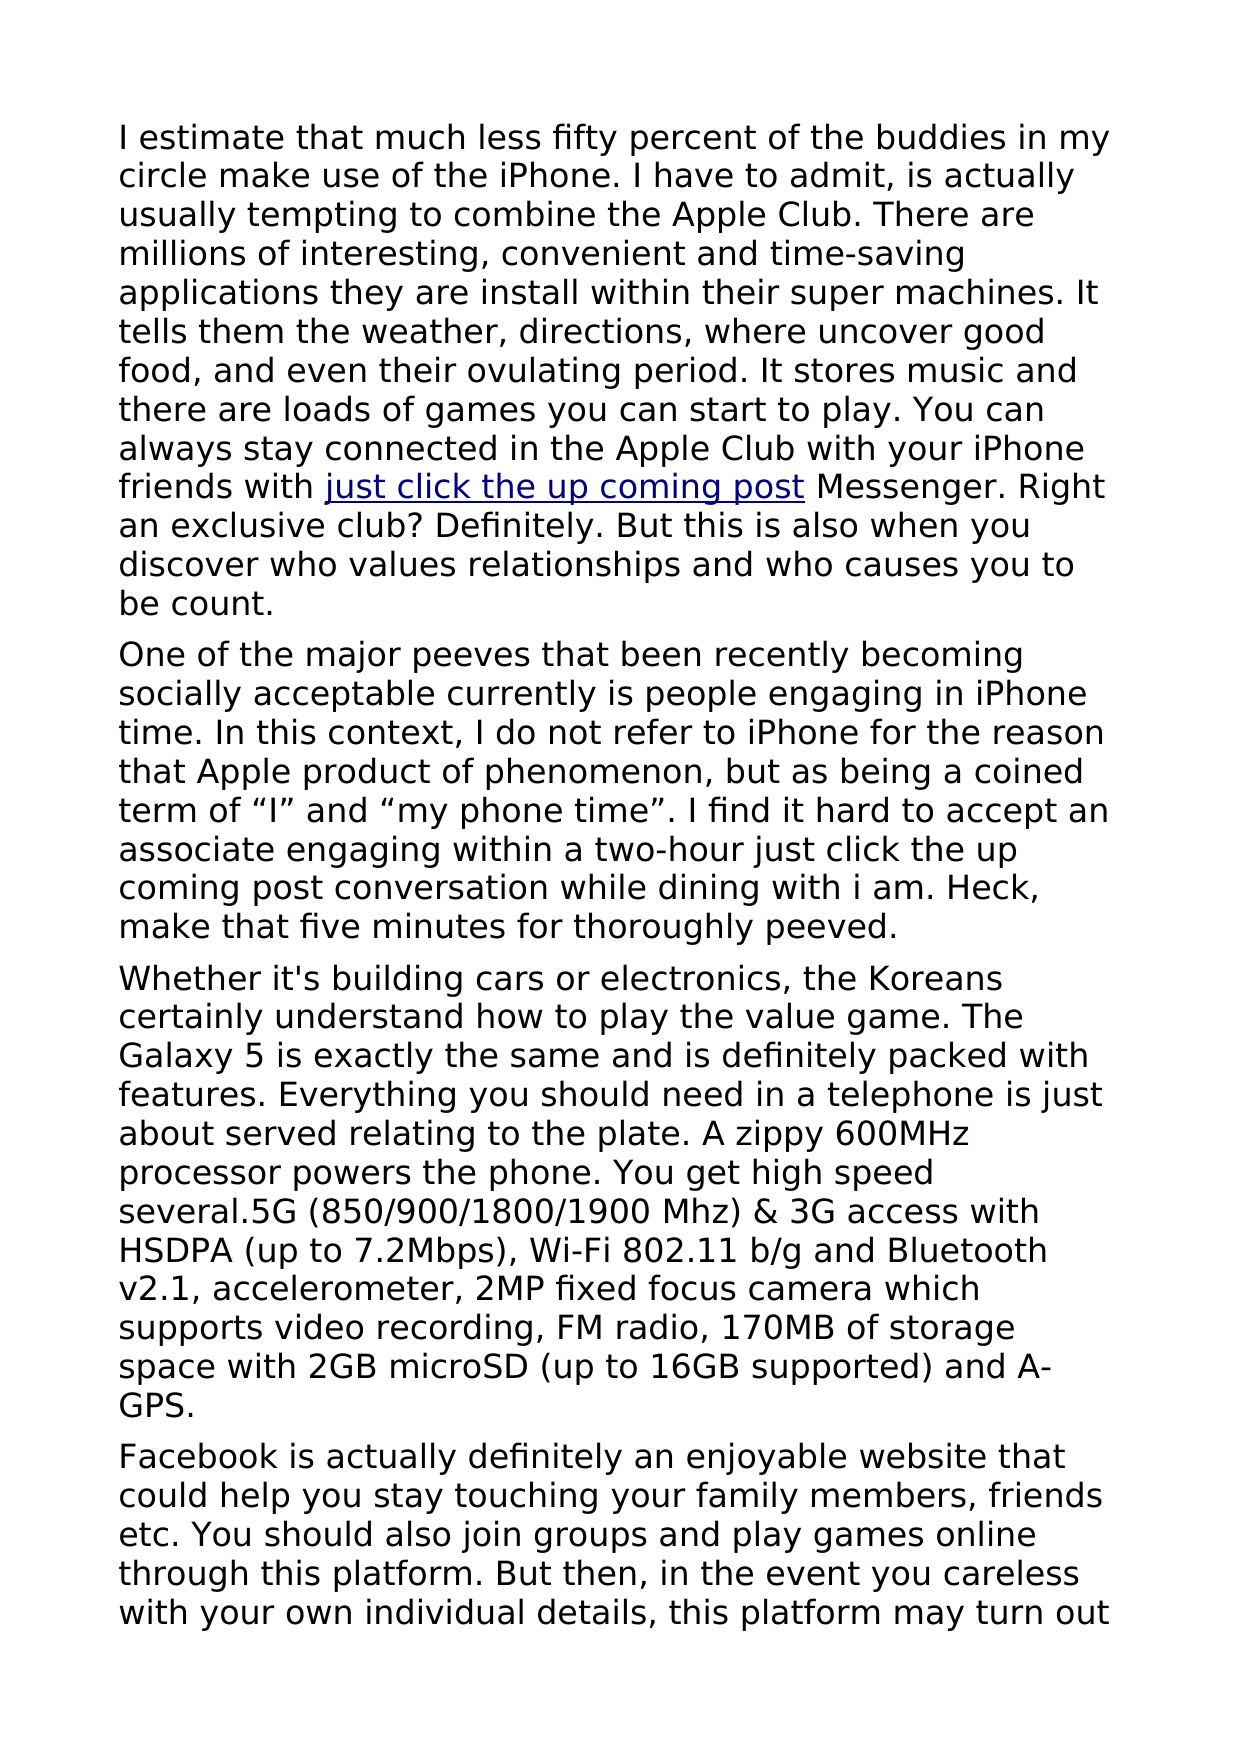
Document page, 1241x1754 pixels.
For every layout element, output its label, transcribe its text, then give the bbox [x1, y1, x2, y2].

text One of the major peeves that been recently becoming socially acceptable currently is people engaging in iPhone time. In this context, I do not refer to iPhone for the reason that Apple product of phenomenon, but as being a coined term of “I” and “my phone time”. I find it hard to accept an associate engaging within a two-hour just click the up coming post conversation while dining with i am. Heck, make that five minutes for thoroughly peeved. [118, 636, 1122, 947]
text Facebook is actually definitely an enjoyable website that could help you stay touching your family members, friends etc. You should also join groups and play games online through this platform. But then, in the event you careless with your own individual details, this platform may turn out [118, 1438, 1122, 1632]
text I estimate that much less fifty percent of the buddies in my circle make use of the iPhone. I have to admit, is actually usually tempting to combine the Apple Club. There are millions of interesting, convenient and time-saving applications they are install within their super machines. It tells them the weather, directions, where uncover good food, and even their ovulating period. It stores music and there are loads of games you can start to play. You can always stay connected in the Apple Club with your iPhone friends with just click the up coming post Messenger. Right an exclusive club? Definitely. But this is also when you discover who values relationships and who causes you to be count. [118, 118, 1122, 623]
text Whether it's building cars or electronics, the Koreans certainly understand how to play the value game. The Galaxy 5 is exactly the same and is definitely packed with features. Everything you should need in a telephone is just about served relating to the plate. A zippy 600MHz processor powers the phone. You get high speed several.5G (850/900/1800/1900 Mhz) & 3G access with HSDPA (up to 7.2Mbps), Wi-Fi 802.11 b/g and Bluetooth v2.1, accelerometer, 2MP fixed focus camera which supports video recording, FM radio, 170MB of storage space with 2GB microSD (up to 16GB supported) and A-GPS. [118, 959, 1122, 1425]
